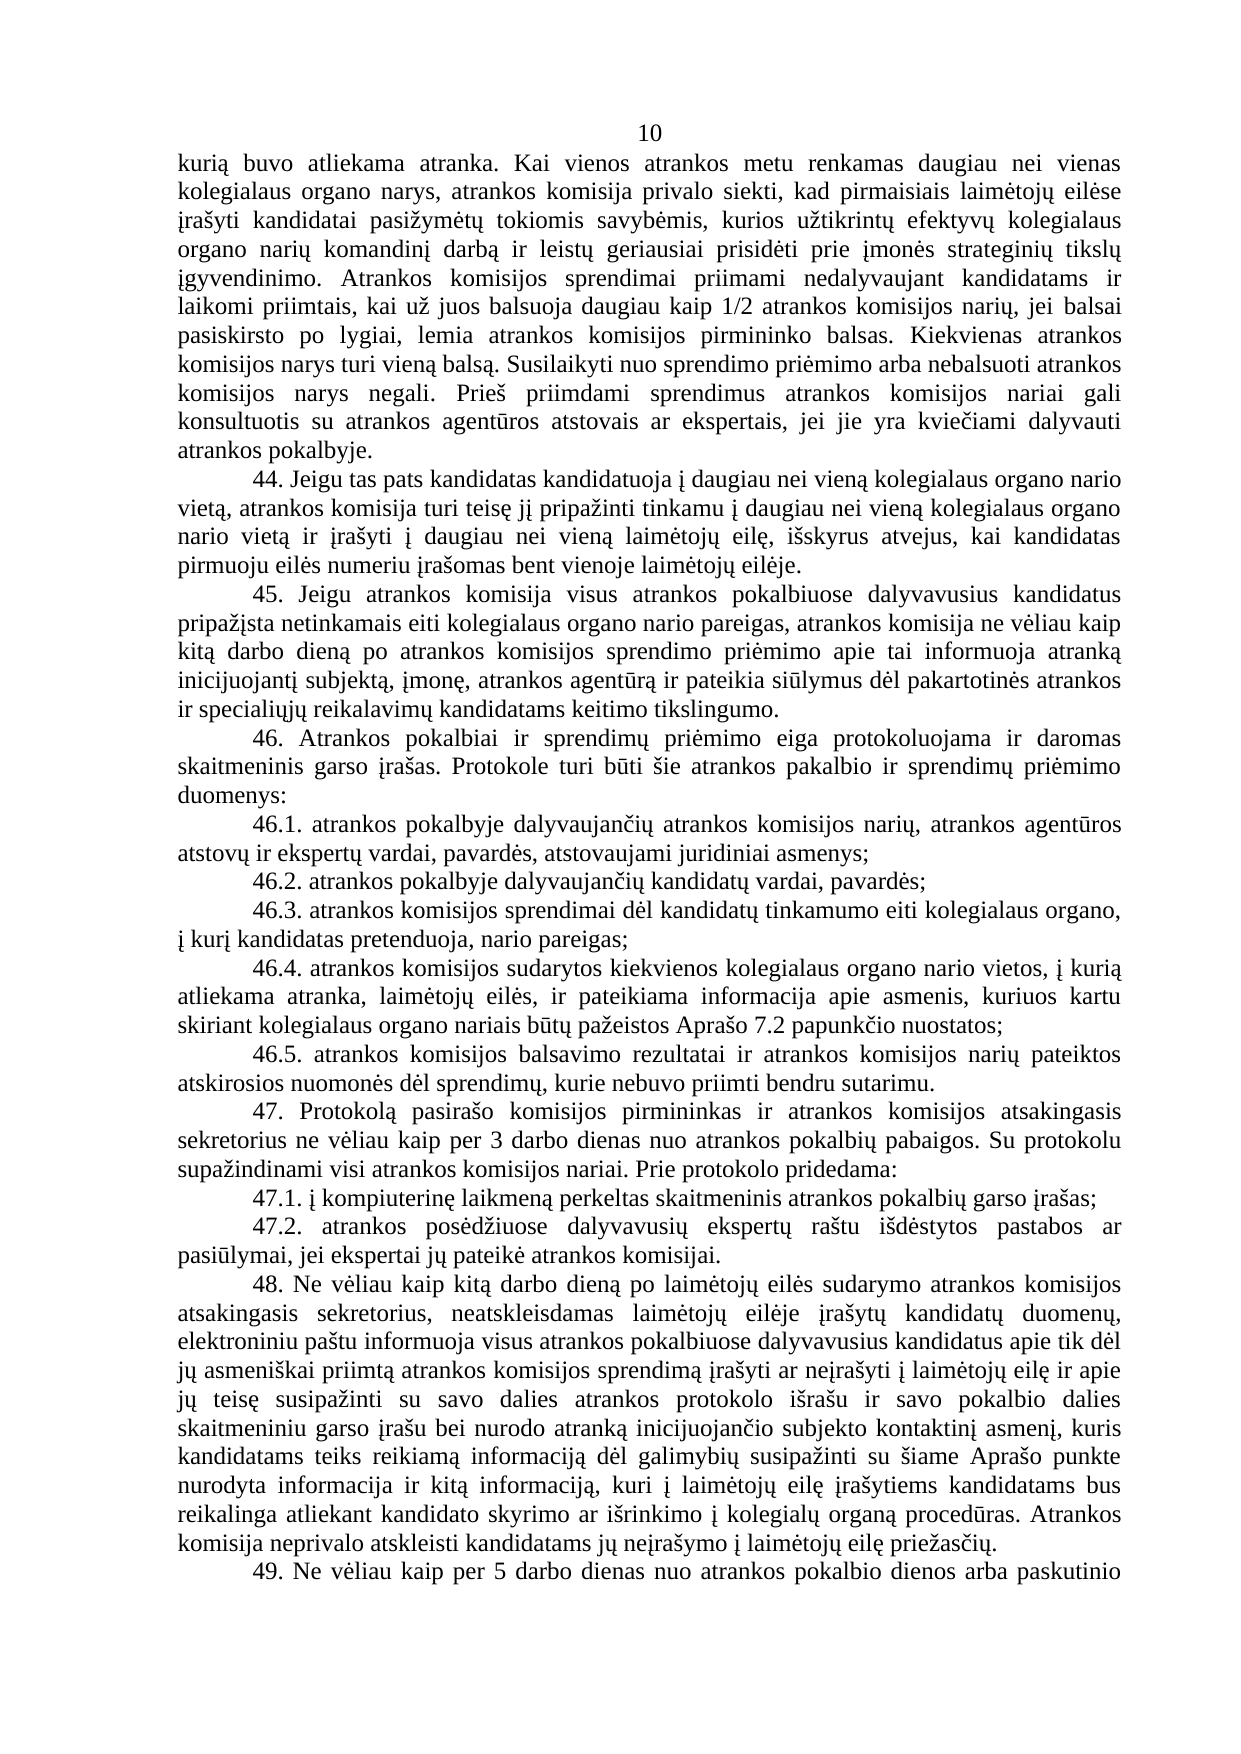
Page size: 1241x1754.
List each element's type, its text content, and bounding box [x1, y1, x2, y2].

text 47.2. atrankos posėdžiuose dalyvavusių ekspertų raštu išdėstytos pastabos ar pasiūlymai, jei ekspertai jų pateikė atrankos komisijai. [177, 1211, 1122, 1269]
text 49. Ne vėliau kaip per 5 darbo dienas nuo atrankos pokalbio dienos arba paskutinio [177, 1556, 1122, 1585]
text 47. Protokolą pasirašo komisijos pirmininkas ir atrankos komisijos atsakingasis sekretorius ne vėliau kaip per 3 darbo dienas nuo atrankos pokalbių pabaigos. Su protokolu supažindinami visi atrankos komisijos nariai. Prie protokolo pridedama: [177, 1096, 1122, 1183]
text 46.1. atrankos pokalbyje dalyvaujančių atrankos komisijos narių, atrankos agentūros atstovų ir ekspertų vardai, pavardės, atstovaujami juridiniai asmenys; [177, 809, 1122, 866]
text 47.1. į kompiuterinę laikmeną perkeltas skaitmeninis atrankos pokalbių garso įrašas; [177, 1183, 1122, 1211]
text 44. Jeigu tas pats kandidatas kandidatuoja į daugiau nei vieną kolegialaus organo nario vietą, atrankos komisija turi teisę jį pripažinti tinkamu į daugiau nei vieną kolegialaus organo nario vietą ir įrašyti į daugiau nei vieną laimėtojų eilę, išskyrus atvejus, kai kandidatas pirmuoju eilės numeriu įrašomas bent vienoje laimėtojų eilėje. [177, 464, 1122, 579]
text 46.3. atrankos komisijos sprendimai dėl kandidatų tinkamumo eiti kolegialaus organo, į kurį kandidatas pretenduoja, nario pareigas; [177, 895, 1122, 953]
text 46. Atrankos pokalbiai ir sprendimų priėmimo eiga protokoluojama ir daromas skaitmeninis garso įrašas. Protokole turi būti šie atrankos pakalbio ir sprendimų priėmimo duomenys: [177, 723, 1122, 809]
text 46.5. atrankos komisijos balsavimo rezultatai ir atrankos komisijos narių pateiktos atskirosios nuomonės dėl sprendimų, kurie nebuvo priimti bendru sutarimu. [177, 1039, 1122, 1096]
text 46.4. atrankos komisijos sudarytos kiekvienos kolegialaus organo nario vietos, į kurią atliekama atranka, laimėtojų eilės, ir pateikiama informacija apie asmenis, kuriuos kartu skiriant kolegialaus organo nariais būtų pažeistos Aprašo 7.2 papunkčio nuostatos; [177, 953, 1122, 1039]
text 46.2. atrankos pokalbyje dalyvaujančių kandidatų vardai, pavardės; [177, 866, 1122, 895]
text 45. Jeigu atrankos komisija visus atrankos pokalbiuose dalyvavusius kandidatus pripažįsta netinkamais eiti kolegialaus organo nario pareigas, atrankos komisija ne vėliau kaip kitą darbo dieną po atrankos komisijos sprendimo priėmimo apie tai informuoja atranką inicijuojantį subjektą, įmonę, atrankos agentūrą ir pateikia siūlymus dėl pakartotinės atrankos ir specialiųjų reikalavimų kandidatams keitimo tikslingumo. [177, 579, 1122, 723]
text 48. Ne vėliau kaip kitą darbo dieną po laimėtojų eilės sudarymo atrankos komisijos atsakingasis sekretorius, neatskleisdamas laimėtojų eilėje įrašytų kandidatų duomenų, elektroniniu paštu informuoja visus atrankos pokalbiuose dalyvavusius kandidatus apie tik dėl jų asmeniškai priimtą atrankos komisijos sprendimą įrašyti ar neįrašyti į laimėtojų eilę ir apie jų teisę susipažinti su savo dalies atrankos protokolo išrašu ir savo pokalbio dalies skaitmeniniu garso įrašu bei nurodo atranką inicijuojančio subjekto kontaktinį asmenį, kuris kandidatams teiks reikiamą informaciją dėl galimybių susipažinti su šiame Aprašo punkte nurodyta informacija ir kitą informaciją, kuri į laimėtojų eilę įrašytiems kandidatams bus reikalinga atliekant kandidato skyrimo ar išrinkimo į kolegialų organą procedūras. Atrankos komisija neprivalo atskleisti kandidatams jų neįrašymo į laimėtojų eilę priežasčių. [177, 1269, 1122, 1556]
text kurią buvo atliekama atranka. Kai vienos atrankos metu renkamas daugiau nei vienas kolegialaus organo narys, atrankos komisija privalo siekti, kad pirmaisiais laimėtojų eilėse įrašyti kandidatai pasižymėtų tokiomis savybėmis, kurios užtikrintų efektyvų kolegialaus organo narių komandinį darbą ir leistų geriausiai prisidėti prie įmonės strateginių tikslų įgyvendinimo. Atrankos komisijos sprendimai priimami nedalyvaujant kandidatams ir laikomi priimtais, kai už juos balsuoja daugiau kaip 1/2 atrankos komisijos narių, jei balsai pasiskirsto po lygiai, lemia atrankos komisijos pirmininko balsas. Kiekvienas atrankos komisijos narys turi vieną balsą. Susilaikyti nuo sprendimo priėmimo arba nebalsuoti atrankos komisijos narys negali. Prieš priimdami sprendimus atrankos komisijos nariai gali konsultuotis su atrankos agentūros atstovais ar ekspertais, jei jie yra kviečiami dalyvauti atrankos pokalbyje. [177, 148, 1122, 464]
